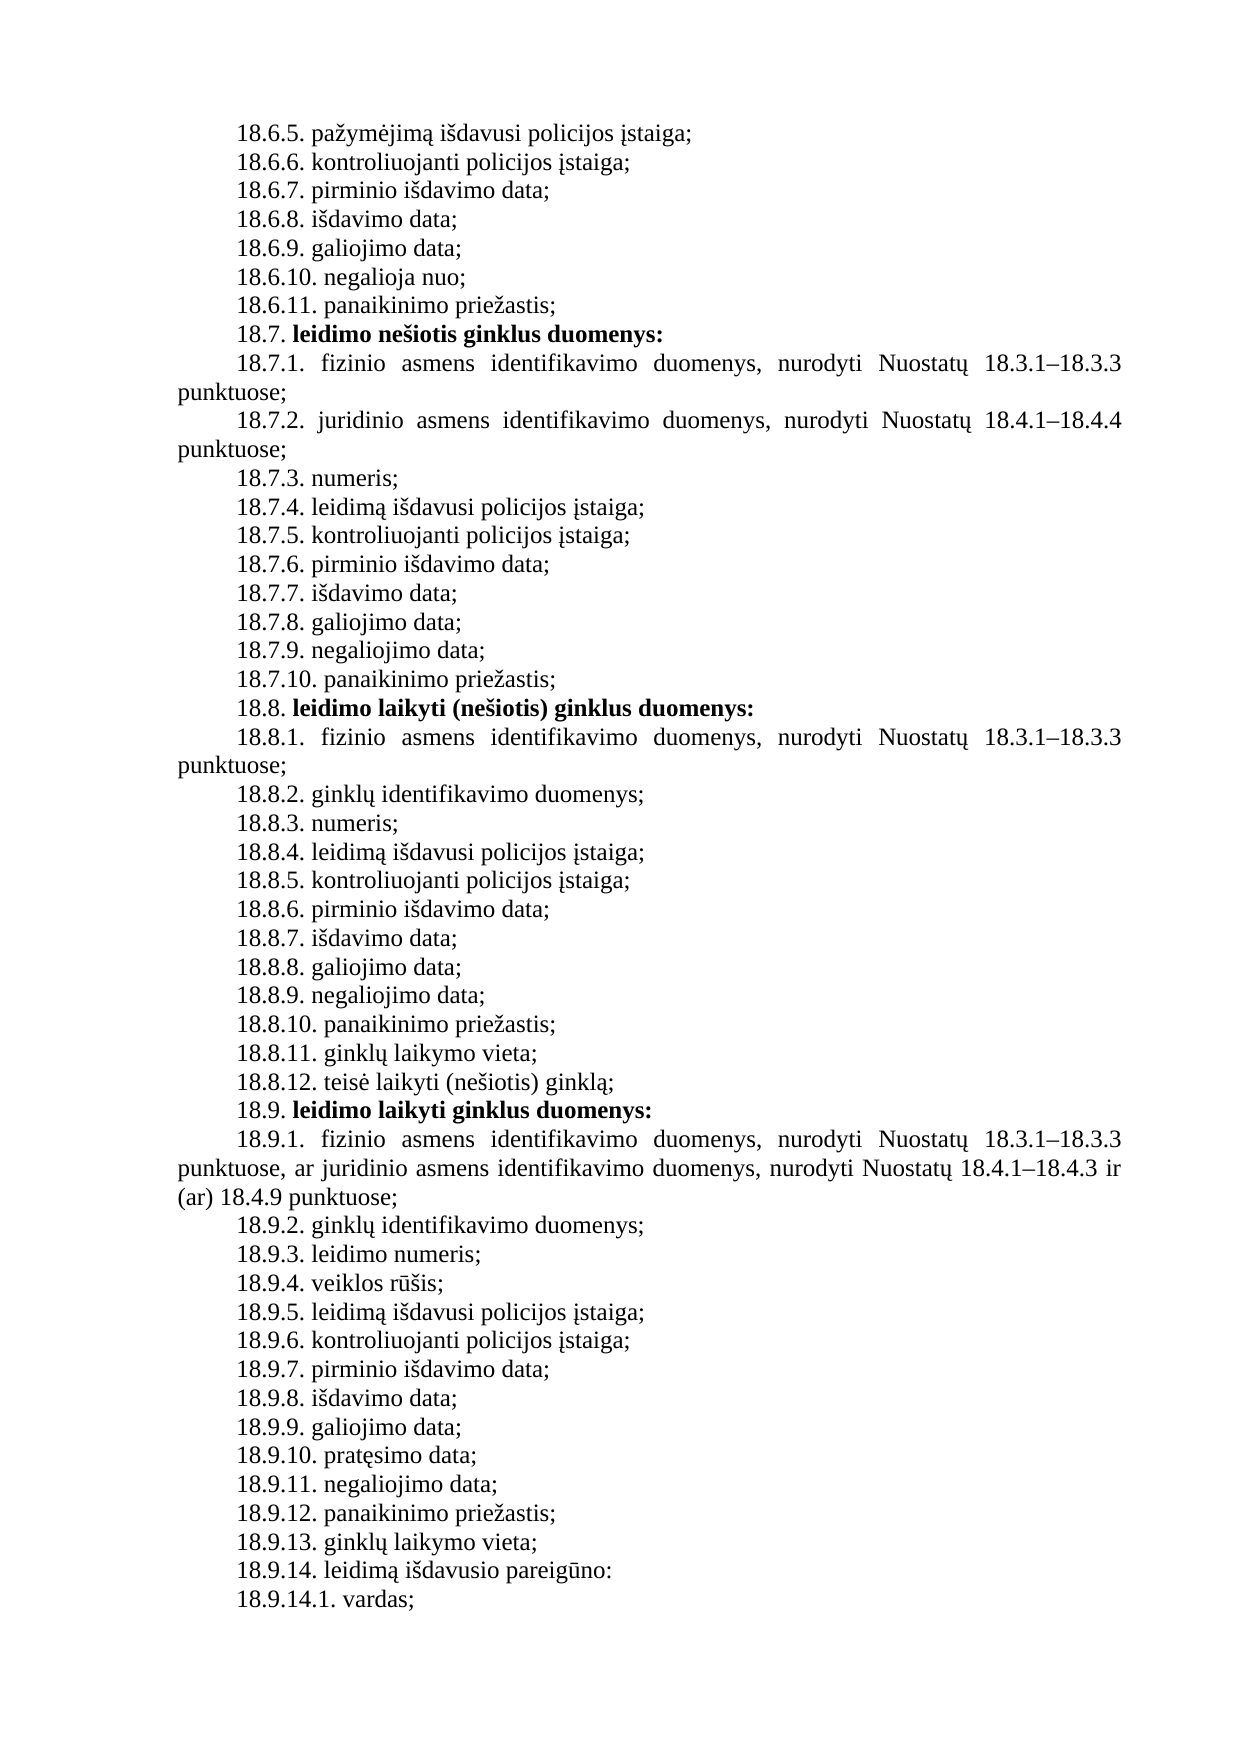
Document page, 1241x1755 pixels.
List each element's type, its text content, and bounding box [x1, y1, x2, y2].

text 18.8.8. galiojimo data; [177, 952, 1122, 981]
text 18.9.13. ginklų laikymo vieta; [177, 1527, 1122, 1556]
text 18.7.1. fizinio asmens identifikavimo duomenys, nurodyti Nuostatų 18.3.1–18.3.3 punktuose; [177, 348, 1122, 406]
text 18.8.9. negaliojimo data; [177, 981, 1122, 1009]
text 18.9.3. leidimo numeris; [177, 1239, 1122, 1268]
text 18.6.11. panaikinimo priežastis; [177, 291, 1122, 319]
text 18.7.4. leidimą išdavusi policijos įstaiga; [177, 492, 1122, 521]
text 18.9.4. veiklos rūšis; [177, 1268, 1122, 1297]
text 18.8.2. ginklų identifikavimo duomenys; [177, 779, 1122, 808]
text 18.6.8. išdavimo data; [177, 204, 1122, 233]
text 18.7. leidimo nešiotis ginklus duomenys: [177, 319, 1122, 348]
text 18.6.9. galiojimo data; [177, 233, 1122, 262]
text 18.7.10. panaikinimo priežastis; [177, 664, 1122, 693]
text 18.8.4. leidimą išdavusi policijos įstaiga; [177, 837, 1122, 866]
text 18.8.1. fizinio asmens identifikavimo duomenys, nurodyti Nuostatų 18.3.1–18.3.3 punktuose; [177, 722, 1122, 779]
text 18.7.3. numeris; [177, 463, 1122, 492]
text 18.9. leidimo laikyti ginklus duomenys: [177, 1096, 1122, 1124]
text 18.6.5. pažymėjimą išdavusi policijos įstaiga; [177, 118, 1122, 147]
text 18.9.11. negaliojimo data; [177, 1469, 1122, 1498]
text 18.7.7. išdavimo data; [177, 578, 1122, 607]
text 18.8.3. numeris; [177, 808, 1122, 837]
text 18.9.2. ginklų identifikavimo duomenys; [177, 1211, 1122, 1239]
text 18.8.5. kontroliuojanti policijos įstaiga; [177, 866, 1122, 894]
text 18.8.12. teisė laikyti (nešiotis) ginklą; [177, 1067, 1122, 1096]
text 18.7.5. kontroliuojanti policijos įstaiga; [177, 521, 1122, 549]
text 18.6.6. kontroliuojanti policijos įstaiga; [177, 147, 1122, 176]
text 18.7.2. juridinio asmens identifikavimo duomenys, nurodyti Nuostatų 18.4.1–18.4.4 punktuose; [177, 406, 1122, 463]
text 18.9.9. galiojimo data; [177, 1412, 1122, 1441]
text 18.9.7. pirminio išdavimo data; [177, 1354, 1122, 1383]
text 18.9.12. panaikinimo priežastis; [177, 1498, 1122, 1527]
text 18.9.14.1. vardas; [177, 1584, 1122, 1613]
text 18.8.10. panaikinimo priežastis; [177, 1009, 1122, 1038]
text 18.9.8. išdavimo data; [177, 1383, 1122, 1412]
text 18.8.6. pirminio išdavimo data; [177, 894, 1122, 923]
text 18.9.14. leidimą išdavusio pareigūno: [177, 1556, 1122, 1584]
text 18.6.7. pirminio išdavimo data; [177, 176, 1122, 204]
text 18.9.10. pratęsimo data; [177, 1441, 1122, 1469]
text 18.7.9. negaliojimo data; [177, 636, 1122, 664]
text 18.7.8. galiojimo data; [177, 607, 1122, 636]
text 18.9.5. leidimą išdavusi policijos įstaiga; [177, 1297, 1122, 1326]
text 18.8. leidimo laikyti (nešiotis) ginklus duomenys: [177, 693, 1122, 722]
text 18.9.6. kontroliuojanti policijos įstaiga; [177, 1326, 1122, 1354]
text 18.6.10. negalioja nuo; [177, 262, 1122, 291]
text 18.7.6. pirminio išdavimo data; [177, 549, 1122, 578]
text 18.9.1. fizinio asmens identifikavimo duomenys, nurodyti Nuostatų 18.3.1–18.3.3 punktuose, ar juridinio asmens identifikavimo duomenys, nurodyti Nuostatų 18.4.1–18.4.3 ir (ar) 18.4.9 punktuose; [177, 1124, 1122, 1211]
text 18.8.7. išdavimo data; [177, 923, 1122, 952]
text 18.8.11. ginklų laikymo vieta; [177, 1038, 1122, 1067]
